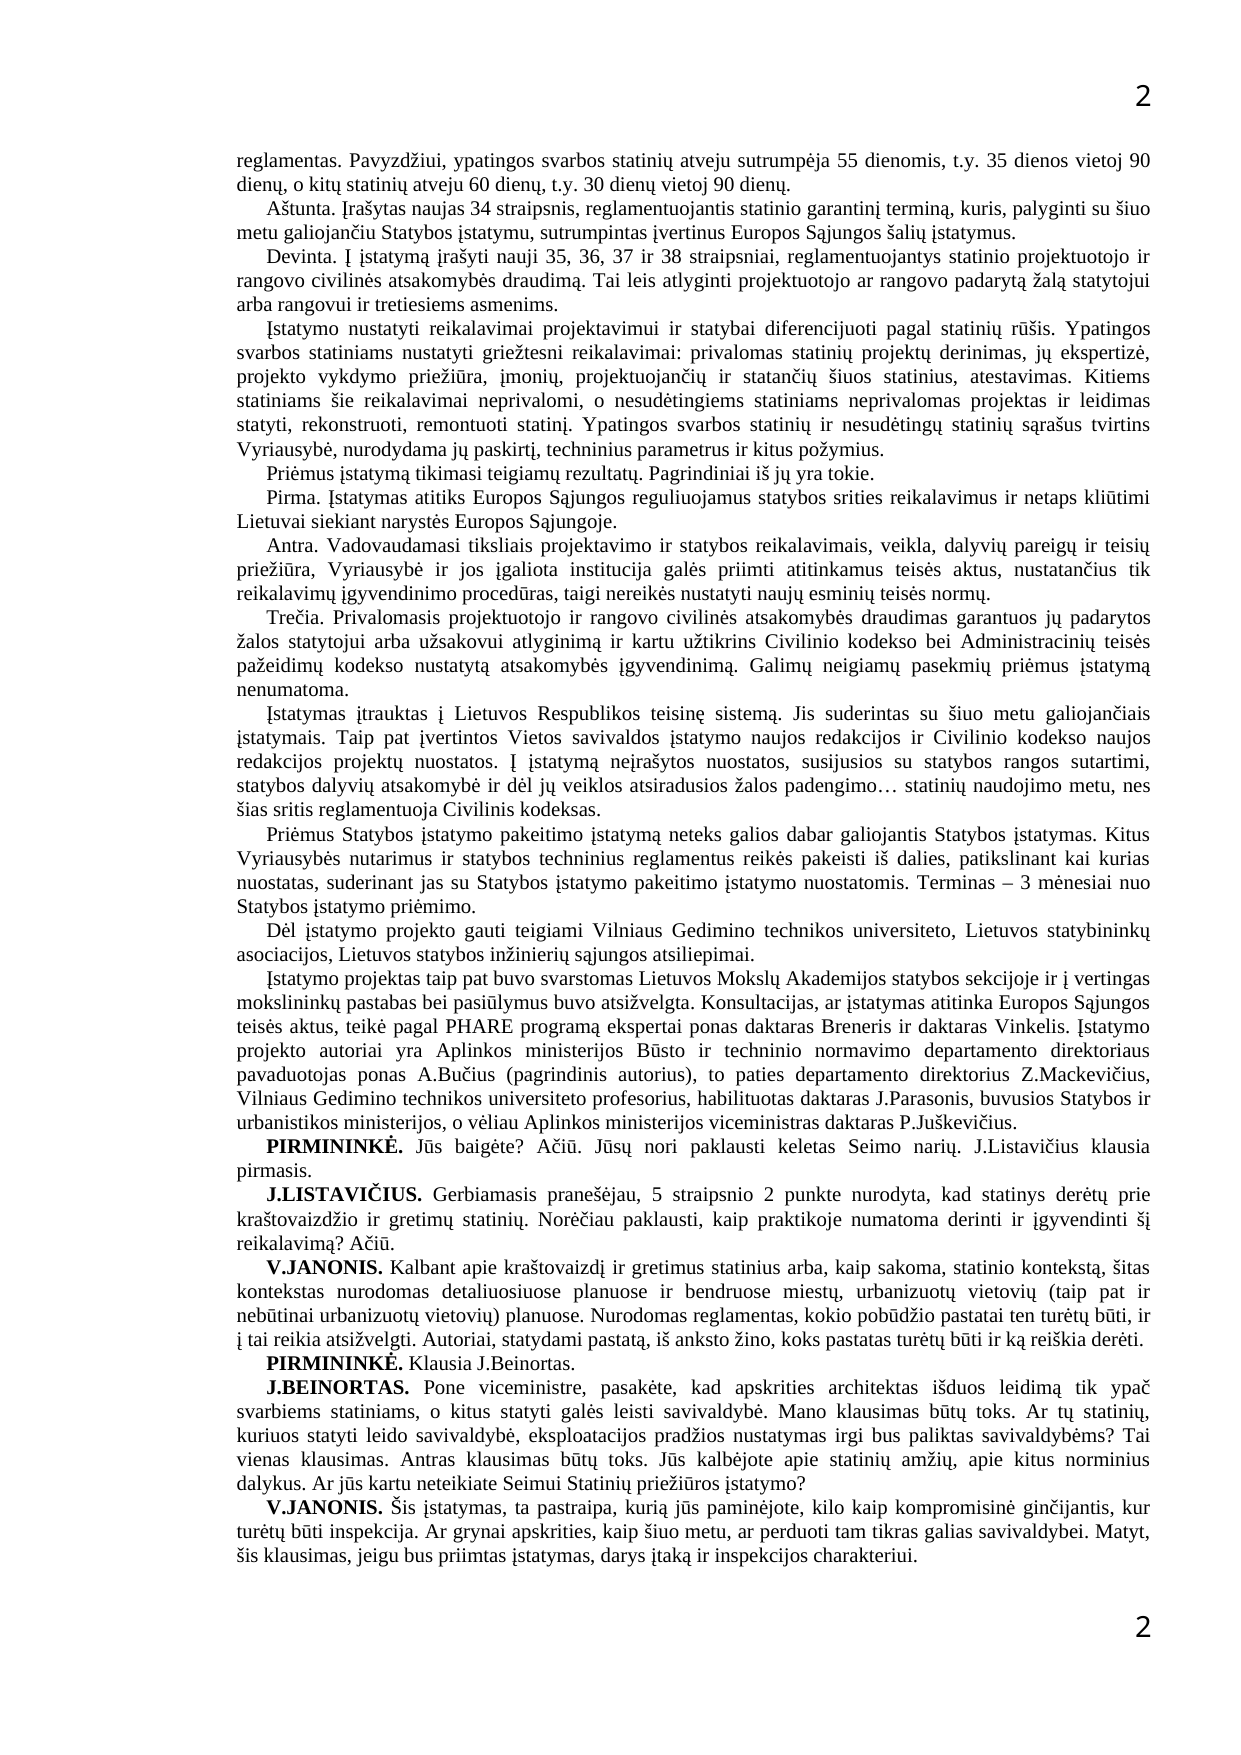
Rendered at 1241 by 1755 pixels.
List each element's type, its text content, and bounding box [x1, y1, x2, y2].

text J.BEINORTAS. Pone viceministre, pasakėte, kad apskrities architektas išduos leidimą tik ypač svarbiems statiniams, o kitus statyti galės leisti savivaldybė. Mano klausimas būtų toks. Ar tų statinių, kuriuos statyti leido savivaldybė, eksploatacijos pradžios nustatymas irgi bus paliktas savivaldybėms? Tai vienas klausimas. Antras klausimas būtų toks. Jūs kalbėjote apie statinių amžių, apie kitus norminius dalykus. Ar jūs kartu neteikiate Seimui Statinių priežiūros įstatymo? [236, 1375, 1152, 1495]
text J.LISTAVIČIUS. Gerbiamasis pranešėjau, 5 straipsnio 2 punkte nurodyta, kad statinys derėtų prie kraštovaizdžio ir gretimų statinių. Norėčiau paklausti, kaip praktikoje numatoma derinti ir įgyvendinti šį reikalavimą? Ačiū. [236, 1182, 1152, 1254]
text Įstatymo projektas taip pat buvo svarstomas Lietuvos Mokslų Akademijos statybos sekcijoje ir į vertingas mokslininkų pastabas bei pasiūlymus buvo atsižvelgta. Konsultacijas, ar įstatymas atitinka Europos Sąjungos teisės aktus, teikė pagal PHARE programą ekspertai ponas daktaras Breneris ir daktaras Vinkelis. Įstatymo projekto autoriai yra Aplinkos ministerijos Būsto ir techninio normavimo departamento direktoriaus pavaduotojas ponas A.Bučius (pagrindinis autorius), to paties departamento direktorius Z.Mackevičius, Vilniaus Gedimino technikos universiteto profesorius, habilituotas daktaras J.Parasonis, buvusios Statybos ir urbanistikos ministerijos, o vėliau Aplinkos ministerijos viceministras daktaras P.Juškevičius. [236, 966, 1152, 1134]
text V.JANONIS. Kalbant apie kraštovaizdį ir gretimus statinius arba, kaip sakoma, statinio kontekstą, šitas kontekstas nurodomas detaliuosiuose planuose ir bendruose miestų, urbanizuotų vietovių (taip pat ir nebūtinai urbanizuotų vietovių) planuose. Nurodomas reglamentas, kokio pobūdžio pastatai ten turėtų būti, ir į tai reikia atsižvelgti. Autoriai, statydami pastatą, iš anksto žino, koks pastatas turėtų būti ir ką reiškia derėti. [236, 1254, 1152, 1351]
text Įstatymas įtrauktas į Lietuvos Respublikos teisinę sistemą. Jis suderintas su šiuo metu galiojančiais įstatymais. Taip pat įvertintos Vietos savivaldos įstatymo naujos redakcijos ir Civilinio kodekso naujos redakcijos projektų nuostatos. Į įstatymą neįrašytos nuostatos, susijusios su statybos rangos sutartimi, statybos dalyvių atsakomybė ir dėl jų veiklos atsiradusios žalos padengimo… statinių naudojimo metu, nes šias sritis reglamentuoja Civilinis kodeksas. [236, 701, 1152, 821]
text V.JANONIS. Šis įstatymas, ta pastraipa, kurią jūs paminėjote, kilo kaip kompromisinė ginčijantis, kur turėtų būti inspekcija. Ar grynai apskrities, kaip šiuo metu, ar perduoti tam tikras galias savivaldybei. Matyt, šis klausimas, jeigu bus priimtas įstatymas, darys įtaką ir inspekcijos charakteriui. [236, 1495, 1152, 1567]
text Dėl įstatymo projekto gauti teigiami Vilniaus Gedimino technikos universiteto, Lietuvos statybininkų asociacijos, Lietuvos statybos inžinierių sąjungos atsiliepimai. [236, 918, 1152, 966]
text Devinta. Į įstatymą įrašyti nauji 35, 36, 37 ir 38 straipsniai, reglamentuojantys statinio projektuotojo ir rangovo civilinės atsakomybės draudimą. Tai leis atlyginti projektuotojo ar rangovo padarytą žalą statytojui arba rangovui ir tretiesiems asmenims. [236, 244, 1152, 316]
text Priėmus įstatymą tikimasi teigiamų rezultatų. Pagrindiniai iš jų yra tokie. [236, 461, 1152, 484]
text Priėmus Statybos įstatymo pakeitimo įstatymą neteks galios dabar galiojantis Statybos įstatymas. Kitus Vyriausybės nutarimus ir statybos techninius reglamentus reikės pakeisti iš dalies, patikslinant kai kurias nuostatas, suderinant jas su Statybos įstatymo pakeitimo įstatymo nuostatomis. Terminas – 3 mėnesiai nuo Statybos įstatymo priėmimo. [236, 821, 1152, 918]
text Aštunta. Įrašytas naujas 34 straipsnis, reglamentuojantis statinio garantinį terminą, kuris, palyginti su šiuo metu galiojančiu Statybos įstatymu, sutrumpintas įvertinus Europos Sąjungos šalių įstatymus. [236, 196, 1152, 244]
text Trečia. Privalomasis projektuotojo ir rangovo civilinės atsakomybės draudimas garantuos jų padarytos žalos statytojui arba užsakovui atlyginimą ir kartu užtikrins Civilinio kodekso bei Administracinių teisės pažeidimų kodekso nustatytą atsakomybės įgyvendinimą. Galimų neigiamų pasekmių priėmus įstatymą nenumatoma. [236, 605, 1152, 701]
text PIRMININKĖ. Klausia J.Beinortas. [236, 1351, 1152, 1375]
text reglamentas. Pavyzdžiui, ypatingos svarbos statinių atveju sutrumpėja 55 dienomis, t.y. 35 dienos vietoj 90 dienų, o kitų statinių atveju 60 dienų, t.y. 30 dienų vietoj 90 dienų. [236, 148, 1152, 196]
text Antra. Vadovaudamasi tiksliais projektavimo ir statybos reikalavimais, veikla, dalyvių pareigų ir teisių priežiūra, Vyriausybė ir jos įgaliota institucija galės priimti atitinkamus teisės aktus, nustatančius tik reikalavimų įgyvendinimo procedūras, taigi nereikės nustatyti naujų esminių teisės normų. [236, 533, 1152, 605]
text Įstatymo nustatyti reikalavimai projektavimui ir statybai diferencijuoti pagal statinių rūšis. Ypatingos svarbos statiniams nustatyti griežtesni reikalavimai: privalomas statinių projektų derinimas, jų ekspertizė, projekto vykdymo priežiūra, įmonių, projektuojančių ir statančių šiuos statinius, atestavimas. Kitiems statiniams šie reikalavimai neprivalomi, o nesudėtingiems statiniams neprivalomas projektas ir leidimas statyti, rekonstruoti, remontuoti statinį. Ypatingos svarbos statinių ir nesudėtingų statinių sąrašus tvirtins Vyriausybė, nurodydama jų paskirtį, techninius parametrus ir kitus požymius. [236, 316, 1152, 461]
text PIRMININKĖ. Jūs baigėte? Ačiū. Jūsų nori paklausti keletas Seimo narių. J.Listavičius klausia pirmasis. [236, 1134, 1152, 1182]
text Pirma. Įstatymas atitiks Europos Sąjungos reguliuojamus statybos srities reikalavimus ir netaps kliūtimi Lietuvai siekiant narystės Europos Sąjungoje. [236, 484, 1152, 533]
